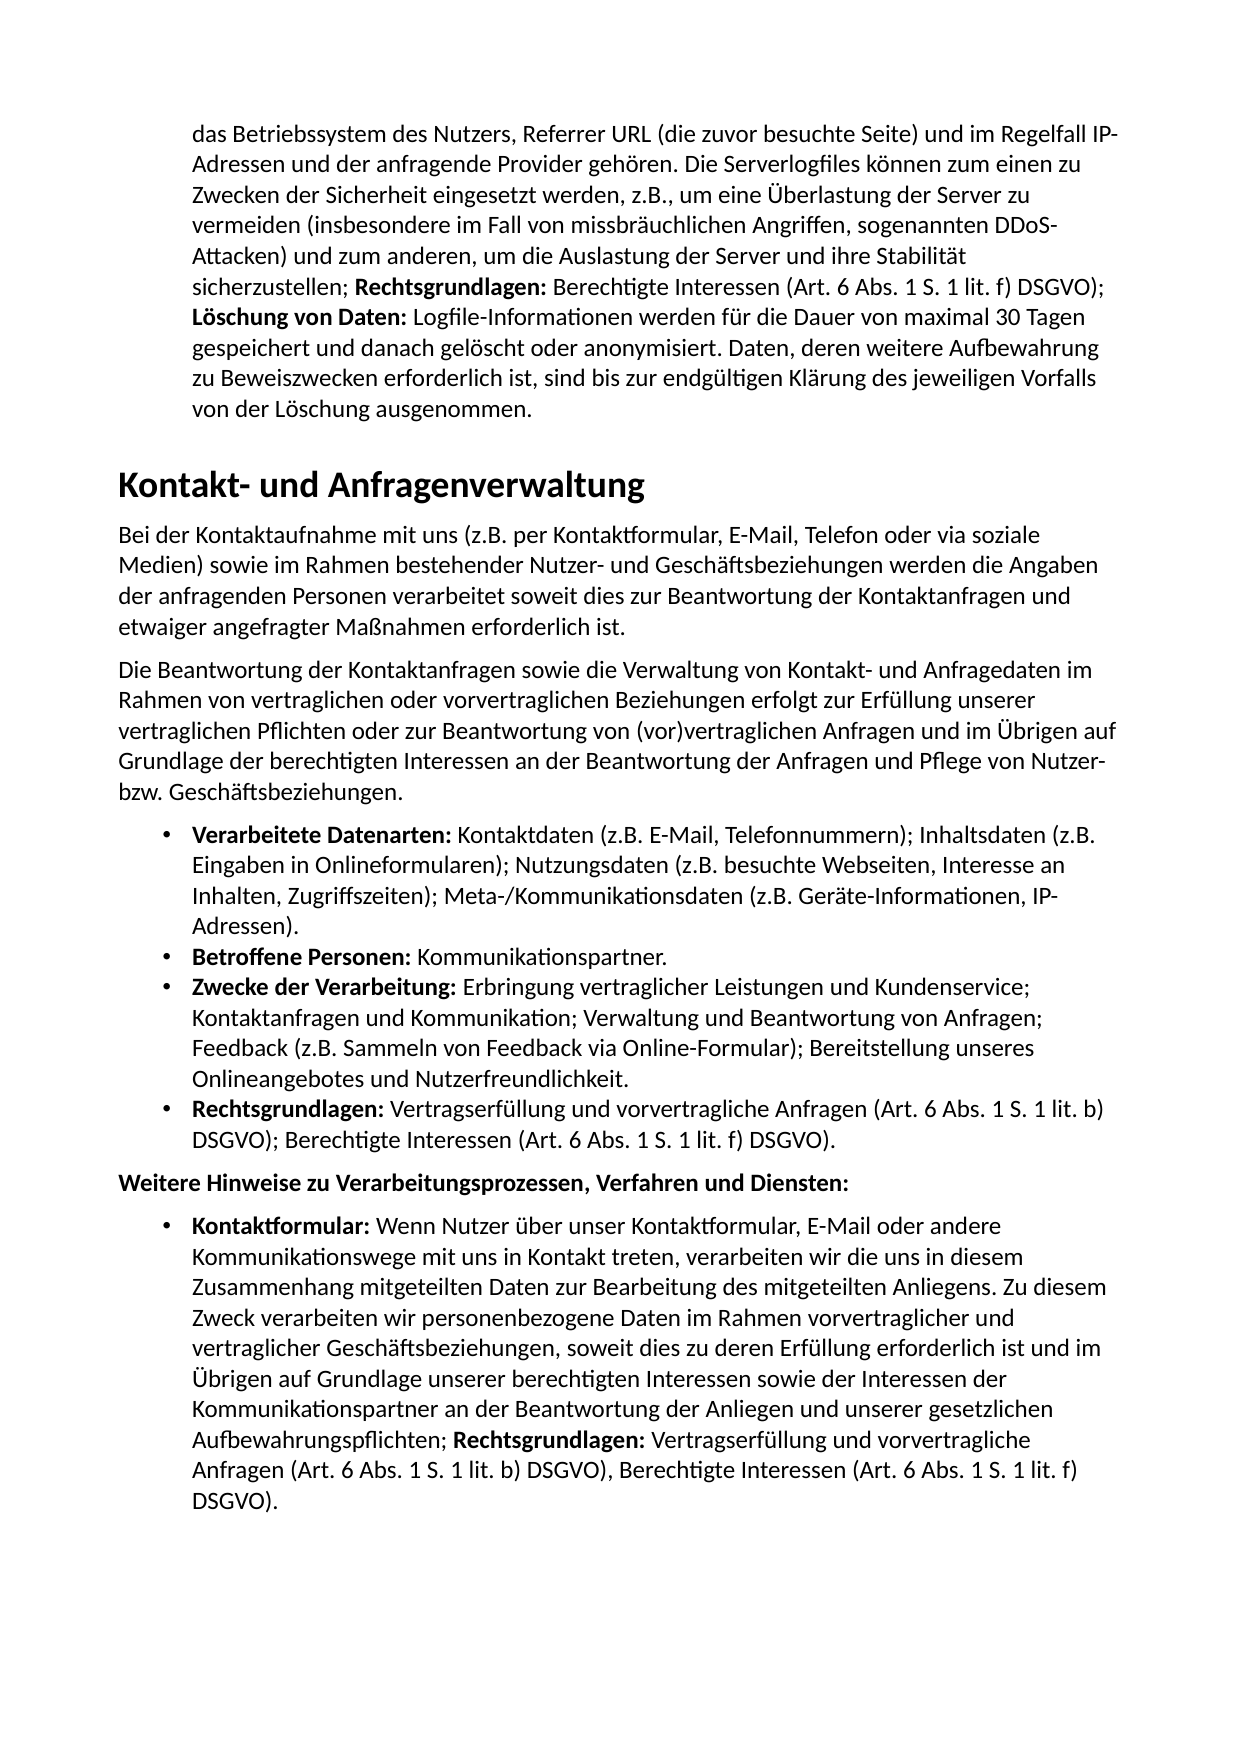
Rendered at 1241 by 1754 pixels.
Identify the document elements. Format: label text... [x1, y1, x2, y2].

subtitle Kontakt- und Anfragenverwaltung [118, 461, 1122, 507]
list das Betriebssystem des Nutzers, Referrer URL (die zuvor besuchte Seite) und im Regelfall IP-Adressen und der anfragende Provider gehören. Die Serverlogfiles können zum einen zu Zwecken der Sicherheit eingesetzt werden, z.B., um eine Überlastung der Server zu vermeiden (insbesondere im Fall von missbräuchlichen Angriffen, sogenannten DDoS-Attacken) und zum anderen, um die Auslastung der Server und ihre Stabilität sicherzustellen; Rechtsgrundlagen: Berechtigte Interessen (Art. 6 Abs. 1 S. 1 lit. f) DSGVO); Löschung von Daten: Logfile-Informationen werden für die Dauer von maximal 30 Tagen gespeichert und danach gelöscht oder anonymisiert. Daten, deren weitere Aufbewahrung zu Beweiszwecken erforderlich ist, sind bis zur endgültigen Klärung des jeweiligen Vorfalls von der Löschung ausgenommen. [162, 118, 1122, 423]
text Bei der Kontaktaufnahme mit uns (z.B. per Kontaktformular, E-Mail, Telefon oder via soziale Medien) sowie im Rahmen bestehender Nutzer- und Geschäftsbeziehungen werden die Angaben der anfragenden Personen verarbeitet soweit dies zur Beantwortung der Kontaktanfragen und etwaiger angefragter Maßnahmen erforderlich ist. [118, 519, 1122, 641]
text Weitere Hinweise zu Verarbeitungsprozessen, Verfahren und Diensten: [118, 1167, 1122, 1198]
list Verarbeitete Datenarten: Kontaktdaten (z.B. E-Mail, Telefonnummern); Inhaltsdaten (z.B. Eingaben in Onlineformularen); Nutzungsdaten (z.B. besuchte Webseiten, Interesse an Inhalten, Zugriffszeiten); Meta-/Kommunikationsdaten (z.B. Geräte-Informationen, IP-Adressen). [162, 819, 1122, 941]
list Rechtsgrundlagen: Vertragserfüllung und vorvertragliche Anfragen (Art. 6 Abs. 1 S. 1 lit. b) DSGVO); Berechtigte Interessen (Art. 6 Abs. 1 S. 1 lit. f) DSGVO). [162, 1093, 1122, 1154]
list Kontaktformular: Wenn Nutzer über unser Kontaktformular, E-Mail oder andere Kommunikationswege mit uns in Kontakt treten, verarbeiten wir die uns in diesem Zusammenhang mitgeteilten Daten zur Bearbeitung des mitgeteilten Anliegens. Zu diesem Zweck verarbeiten wir personenbezogene Daten im Rahmen vorvertraglicher und vertraglicher Geschäftsbeziehungen, soweit dies zu deren Erfüllung erforderlich ist und im Übrigen auf Grundlage unserer berechtigten Interessen sowie der Interessen der Kommunikationspartner an der Beantwortung der Anliegen und unserer gesetzlichen Aufbewahrungspflichten; Rechtsgrundlagen: Vertragserfüllung und vorvertragliche Anfragen (Art. 6 Abs. 1 S. 1 lit. b) DSGVO), Berechtigte Interessen (Art. 6 Abs. 1 S. 1 lit. f) DSGVO). [162, 1210, 1122, 1515]
text Die Beantwortung der Kontaktanfragen sowie die Verwaltung von Kontakt- und Anfragedaten im Rahmen von vertraglichen oder vorvertraglichen Beziehungen erfolgt zur Erfüllung unserer vertraglichen Pflichten oder zur Beantwortung von (vor)vertraglichen Anfragen und im Übrigen auf Grundlage der berechtigten Interessen an der Beantwortung der Anfragen und Pflege von Nutzer- bzw. Geschäftsbeziehungen. [118, 654, 1122, 806]
list Betroffene Personen: Kommunikationspartner. [162, 941, 1122, 971]
list Zwecke der Verarbeitung: Erbringung vertraglicher Leistungen und Kundenservice; Kontaktanfragen und Kommunikation; Verwaltung und Beantwortung von Anfragen; Feedback (z.B. Sammeln von Feedback via Online-Formular); Bereitstellung unseres Onlineangebotes und Nutzerfreundlichkeit. [162, 971, 1122, 1093]
